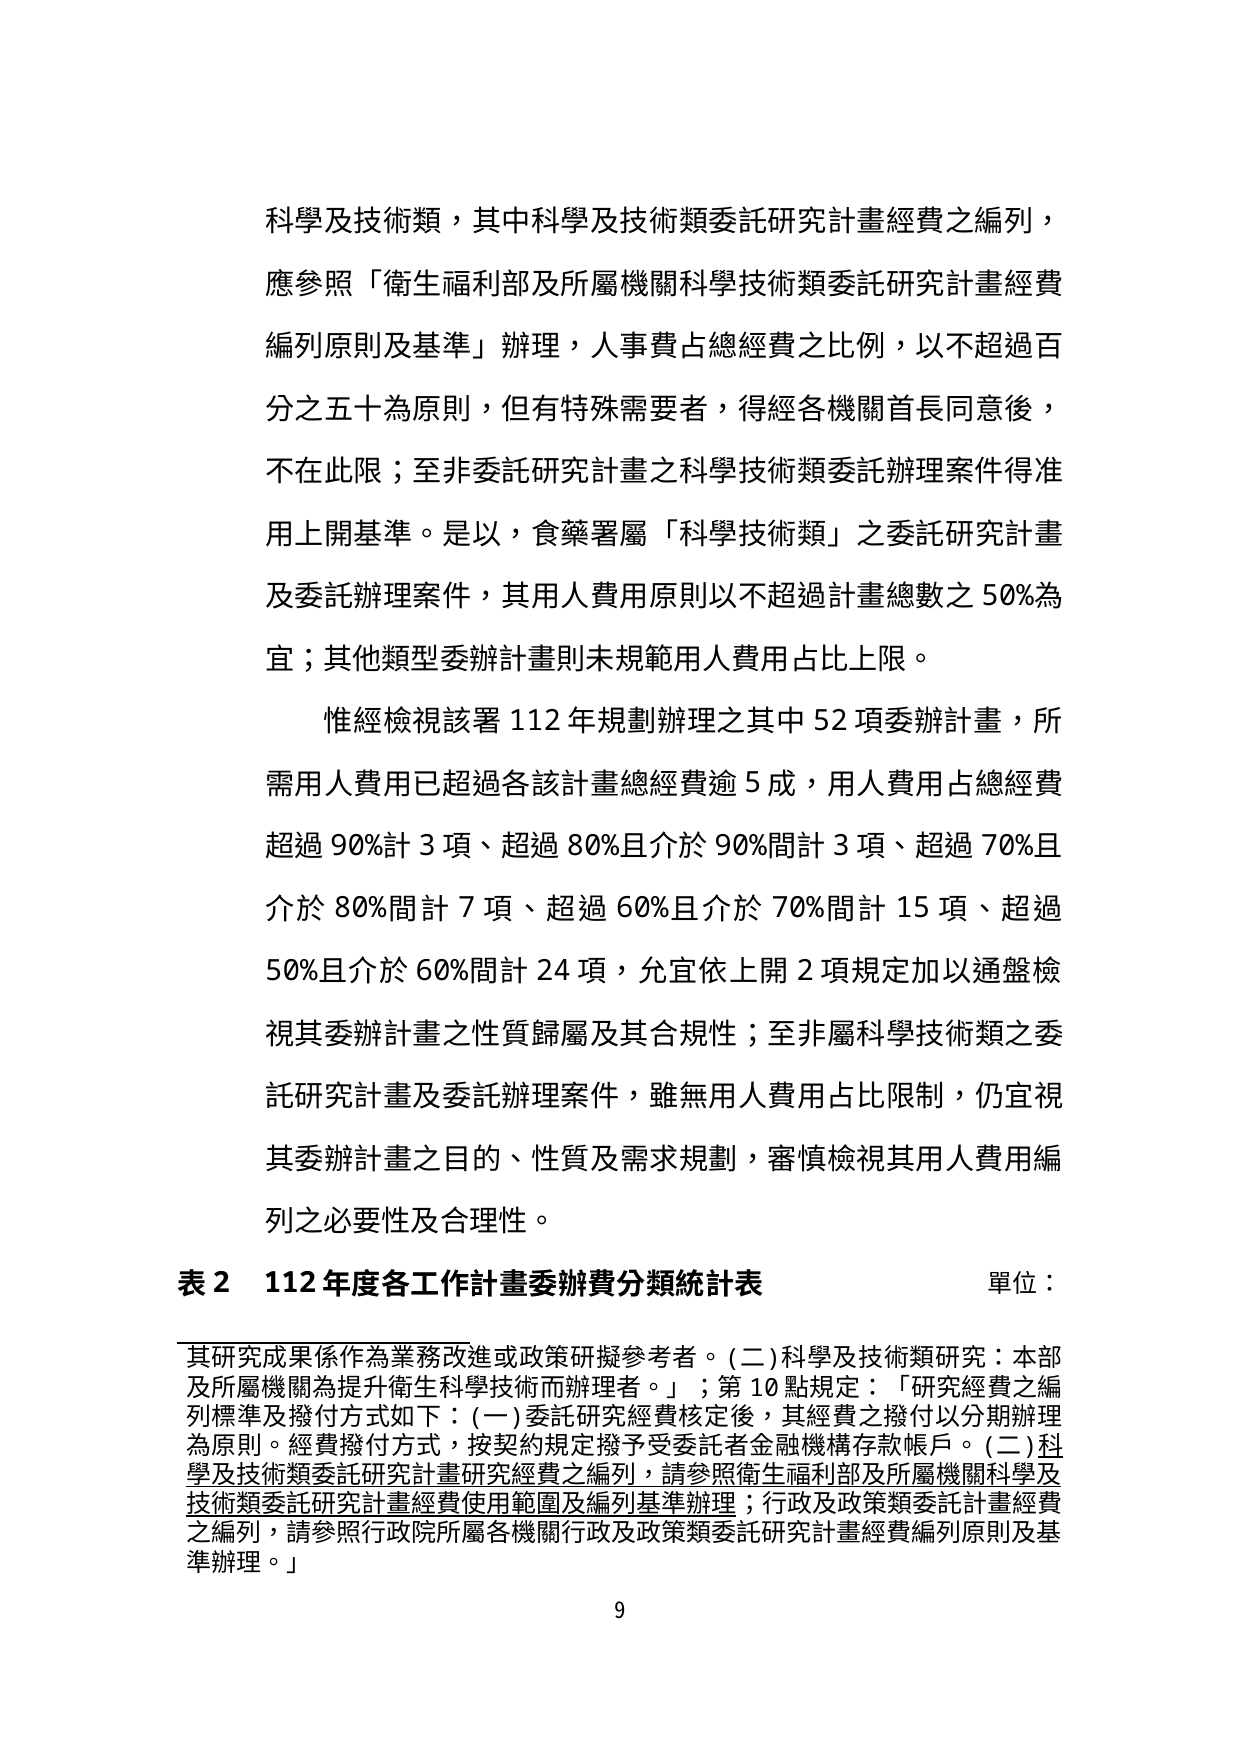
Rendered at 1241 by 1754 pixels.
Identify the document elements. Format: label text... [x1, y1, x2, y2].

text 表2 112年度各工作計畫委辦費分類統計表 單位： [177, 1240, 1063, 1302]
text 惟經檢視該署112年規劃辦理之其中52項委辦計畫，所需用人費用已超過各該計畫總經費逾5成，用人費用占總經費超過90%計3項、超過80%且介於90%間計3項、超過70%且介於80%間計7項、超過60%且介於70%間計15項、超過50%且介於60%間計24項，允宜依上開2項規定加以通盤檢視其委辦計畫之性質歸屬及其合規性；至非屬科學技術類之委託研究計畫及委託辦理案件，雖無用人費用占比限制，仍宜視其委辦計畫之目的、性質及需求規劃，審慎檢視其用人費用編列之必要性及合理性。 [265, 677, 1063, 1240]
text 衛生福利部及所屬機關委託研究計畫作業規定第3點規定：「委託研究計畫依計畫性質分類如下：(一)行政及政策類研究：本部及所屬機關依業務需要辦理，其研究成果係作為業務改進或政策研擬參考者。(二)科學及技術類研究：本部及所屬機關為提升衛生科學技術而辦理者。」；第10點規定：「研究經費之編列標準及撥付方式如下：(一)委託研究經費核定後，其經費之撥付以分期辦理為原則。經費撥付方式，按契約規定撥予受委託者金融機構存款帳戶。(二)科學及技術類委託研究計畫研究經費之編列，請參照衛生福利部及所屬機關科學及技術類委託研究計畫經費使用範圍及編列基準辦理；行政及政策類委託計畫經費之編列，請參照行政院所屬各機關行政及政策類委託研究計畫經費編列原則及基準辦理。」 [177, 1343, 1063, 1577]
text 依「衛生福利部及所屬機關委託研究計畫作業規定」第3點及第10點規定，委託研究計畫依性質區分為行政及政策類、科學及技術類，其中科學及技術類委託研究計畫經費之編列，應參照「衛生福利部及所屬機關科學技術類委託研究計畫經費編列原則及基準」辦理，人事費占總經費之比例，以不超過百分之五十為原則，但有特殊需要者，得經各機關首長同意後，不在此限；至非委託研究計畫之科學技術類委託辦理案件得准用上開基準。是以，食藥署屬「科學技術類」之委託研究計畫及委託辦理案件，其用人費用原則以不超過計畫總數之50%為宜；其他類型委辦計畫則未規範用人費用占比上限。 [265, 177, 1063, 677]
